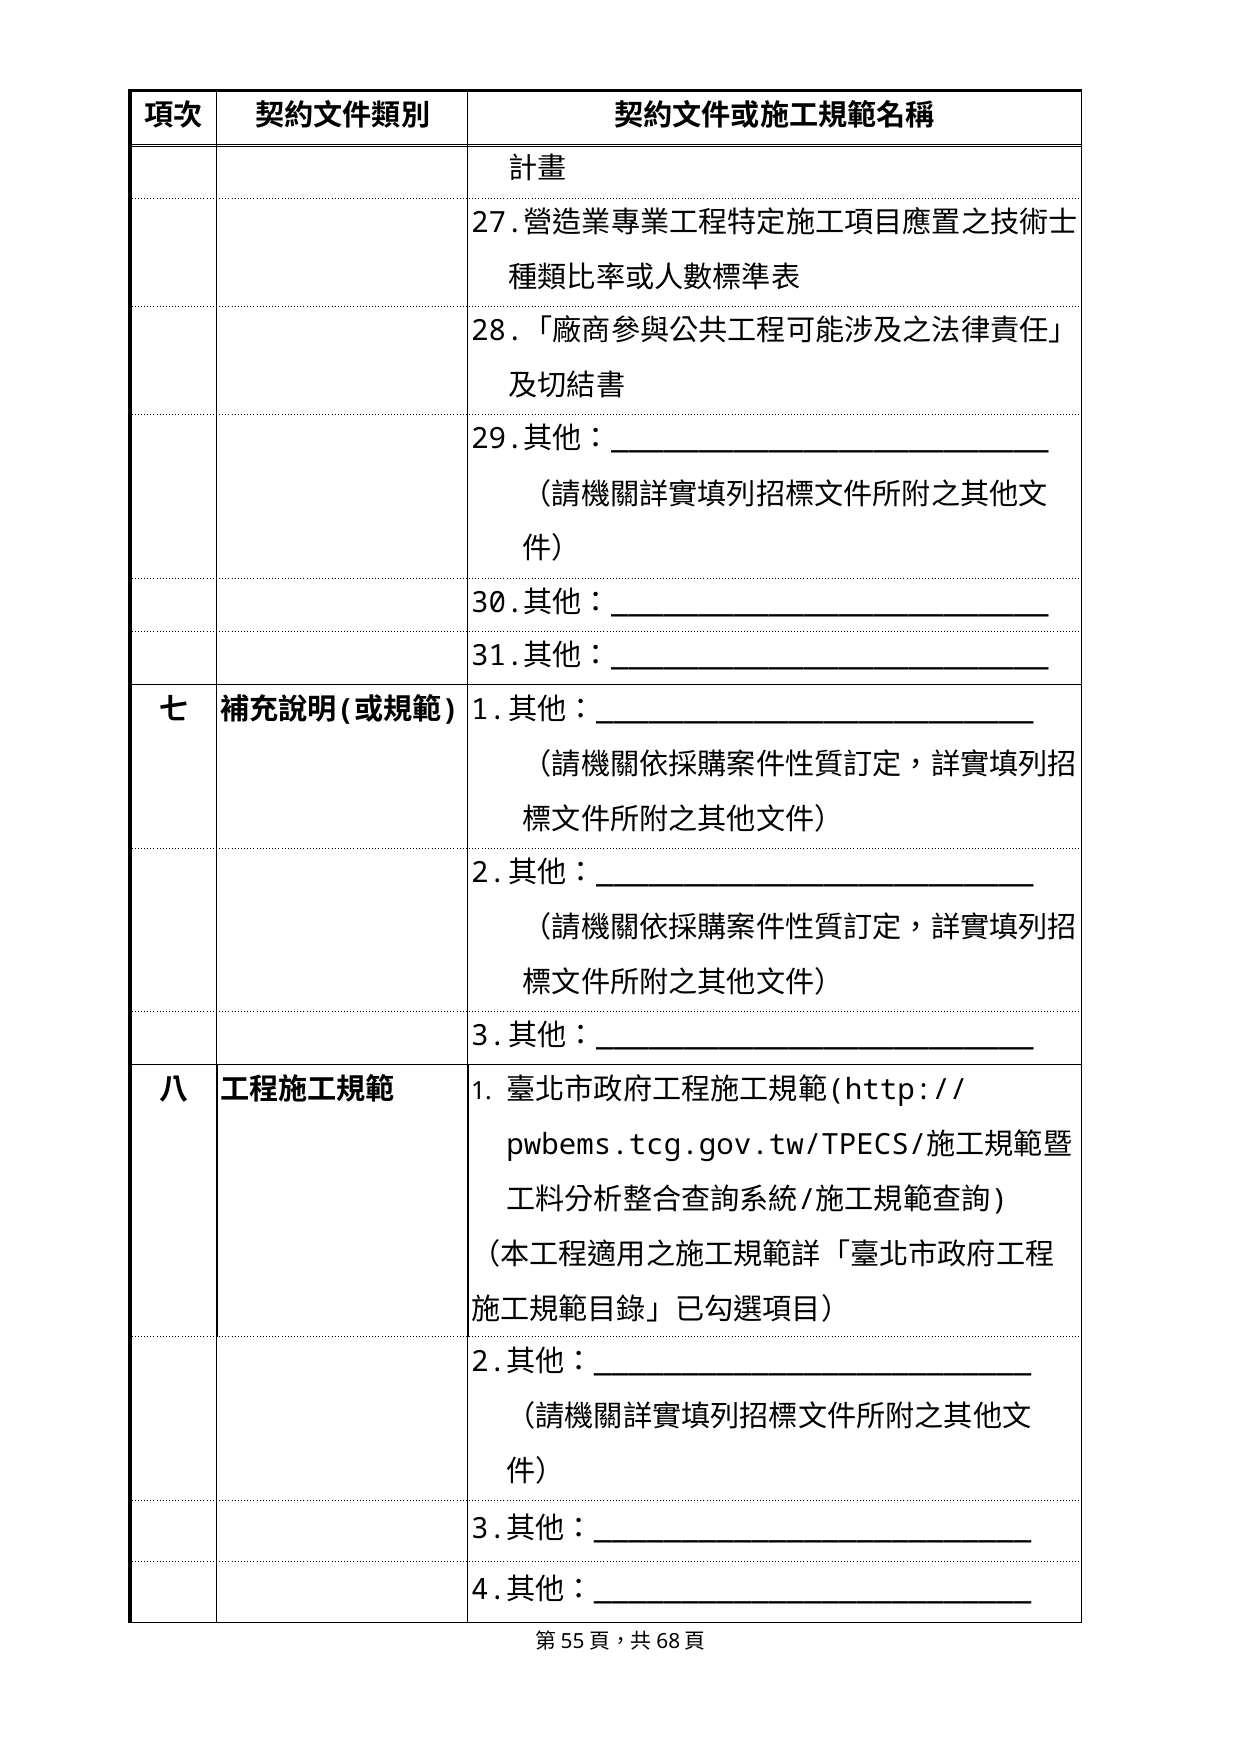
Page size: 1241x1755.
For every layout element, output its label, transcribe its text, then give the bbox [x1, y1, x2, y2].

table_cell 臺北市政府工程施工規範(http://pwbems.tcg.gov.tw/TPECS/施工規範暨工料分析整合查詢系統/施工規範查詢) （本工程適用之施工規範詳「臺北市政府工程施工規範目錄」已勾選項目） [469, 1065, 1081, 1336]
table_cell [132, 1336, 216, 1499]
table_cell 補充說明(或規範) [217, 685, 467, 848]
table_cell [132, 848, 216, 1011]
table_cell 其他：_________________________ （請機關詳實填列招標文件所附之其他文件） [468, 1336, 1081, 1499]
table_header 契約文件類別 [217, 92, 467, 144]
table_cell 營造業專業工程特定施工項目應置之技術士種類比率或人數標準表 [468, 198, 1081, 306]
table_cell [217, 414, 467, 577]
table_cell [132, 578, 216, 631]
table_cell [217, 578, 467, 631]
table_cell [132, 1011, 216, 1064]
table_cell [217, 631, 467, 684]
table_cell [217, 1011, 467, 1064]
table_header 項次 [132, 92, 216, 144]
table_header 契約文件或施工規範名稱 [468, 92, 1081, 144]
table_cell [132, 631, 216, 684]
table_cell [217, 147, 467, 197]
table_cell [217, 1500, 467, 1561]
table_cell [132, 414, 216, 577]
table_cell 臺北市營造工程安全視訊監控系統設置推動計畫 [468, 147, 1081, 197]
table_cell 其他：_________________________ （請機關依採購案件性質訂定，詳實填列招標文件所附之其他文件） [468, 848, 1081, 1011]
table_cell [132, 198, 216, 306]
table_cell 其他：_________________________ （請機關詳實填列招標文件所附之其他文件） [468, 414, 1081, 577]
table_cell [217, 1561, 467, 1622]
table_cell [132, 147, 216, 197]
table_cell 「廠商參與公共工程可能涉及之法律責任」及切結書 [468, 306, 1081, 414]
table_cell [217, 198, 467, 306]
table_cell 八 [132, 1065, 216, 1336]
table_cell [217, 306, 467, 414]
table_cell [217, 1336, 467, 1499]
table_cell 七 [132, 685, 216, 848]
table_cell 其他：_________________________ （請機關依採購案件性質訂定，詳實填列招標文件所附之其他文件） [468, 685, 1081, 848]
table_cell 其他：_________________________ [468, 578, 1081, 631]
table_cell [132, 1561, 216, 1622]
table_cell 其他：_________________________ [468, 1500, 1081, 1561]
table_cell [132, 1500, 216, 1561]
table_cell 其他：_________________________ [468, 631, 1081, 684]
table_cell 其他：_________________________ [468, 1011, 1081, 1064]
table_cell [217, 848, 467, 1011]
table_cell [132, 306, 216, 414]
table_cell 其他：_________________________ [468, 1561, 1081, 1622]
table_cell 工程施工規範 [218, 1065, 467, 1336]
